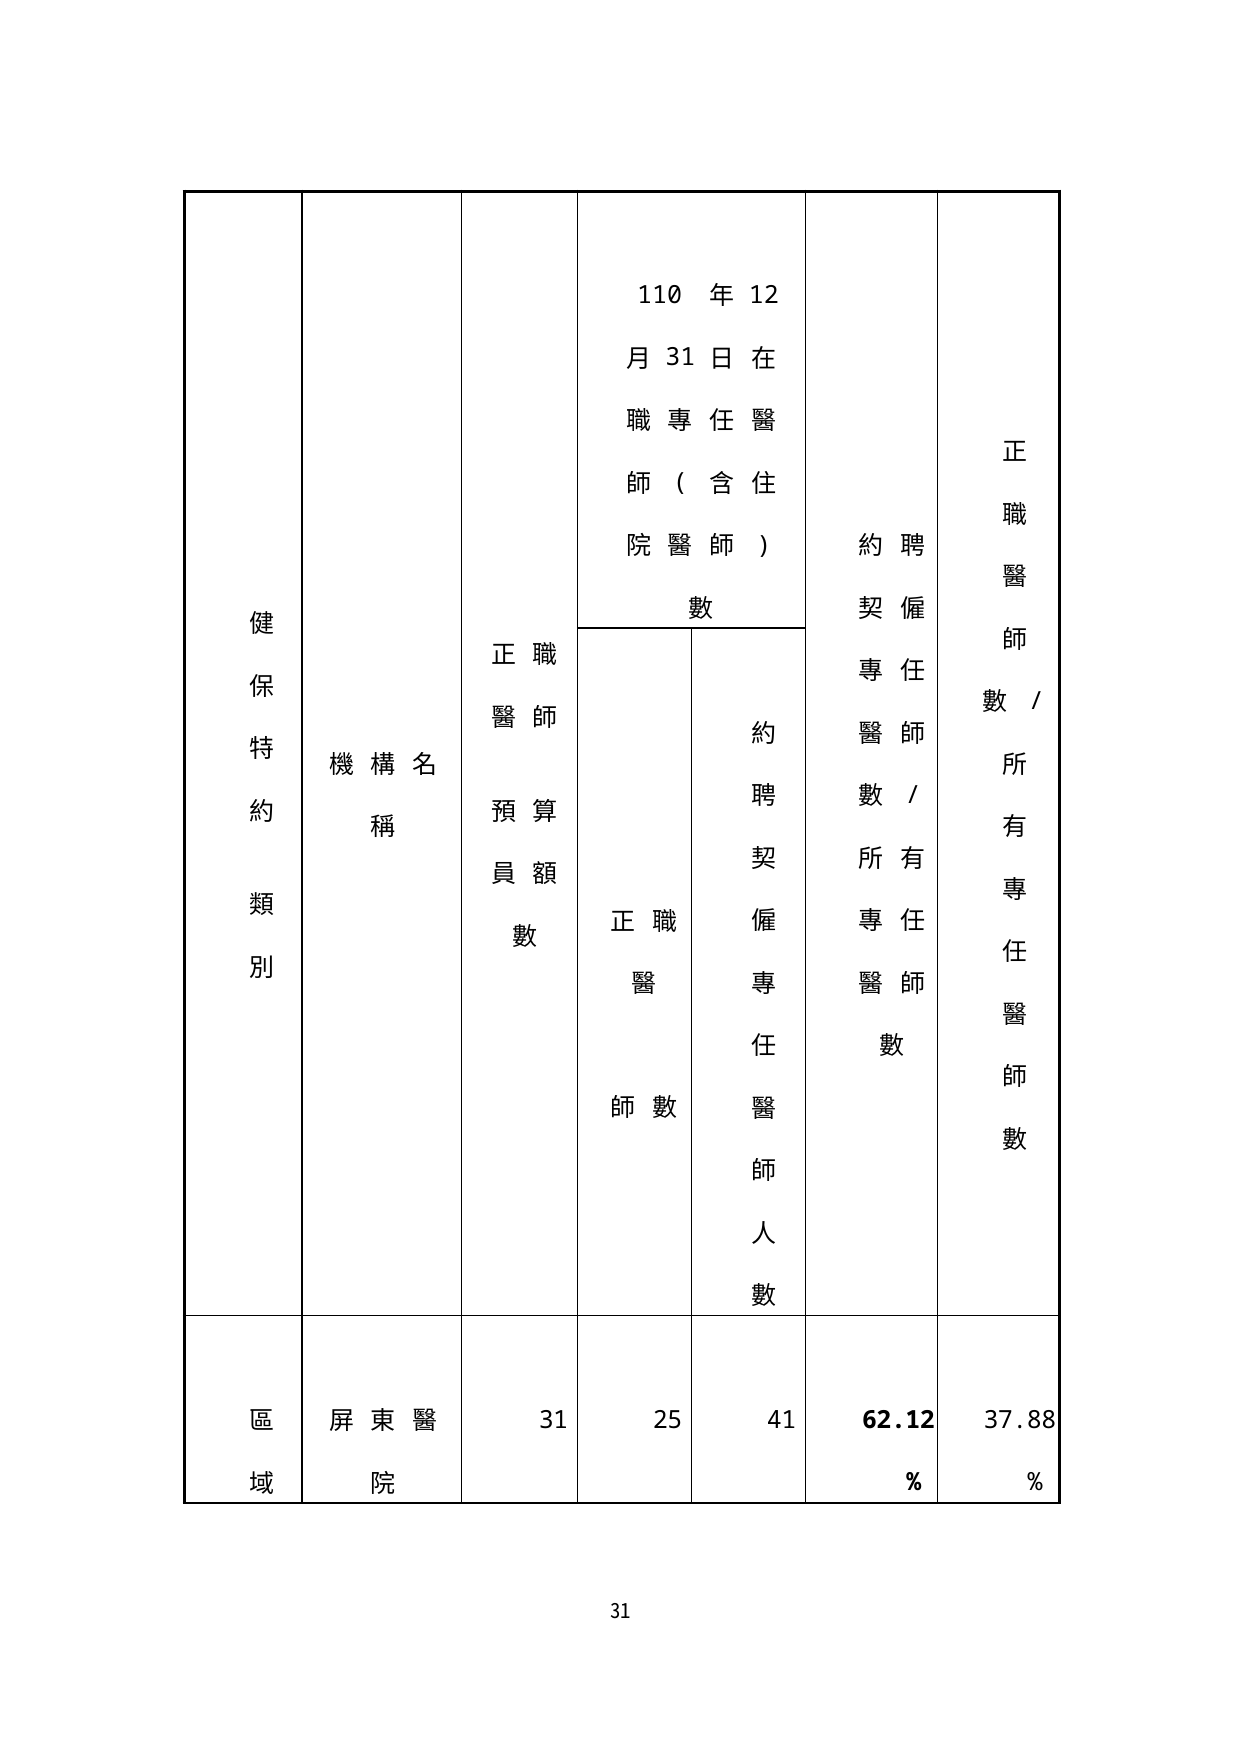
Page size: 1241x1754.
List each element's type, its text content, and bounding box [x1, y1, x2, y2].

table_cell 25 [578, 1316, 691, 1502]
table_cell 正職醫 師數 [578, 629, 691, 1314]
table_header 健保特約 類別 [186, 193, 301, 1314]
table_header 約聘契僱專任醫師數/所有專任醫師數 [806, 193, 937, 1314]
table_cell 區域 [186, 1316, 301, 1502]
table_cell 31 [462, 1316, 577, 1502]
table_cell 屏東醫院 [303, 1316, 461, 1502]
table_cell 41 [692, 1316, 805, 1502]
table_cell 約聘契僱專任醫師人數 [692, 629, 805, 1314]
table_cell 62.12% [806, 1316, 937, 1502]
table_header 正職醫師 預算員額數 [462, 193, 577, 1314]
table_header 110年12月31日在職專任醫師(含住院醫師)數 [578, 193, 805, 627]
table_header 機構名稱 [303, 193, 461, 1314]
table_header 正職醫師數/所有專任醫師數 [938, 193, 1058, 1314]
table_cell 37.88% [938, 1316, 1058, 1502]
